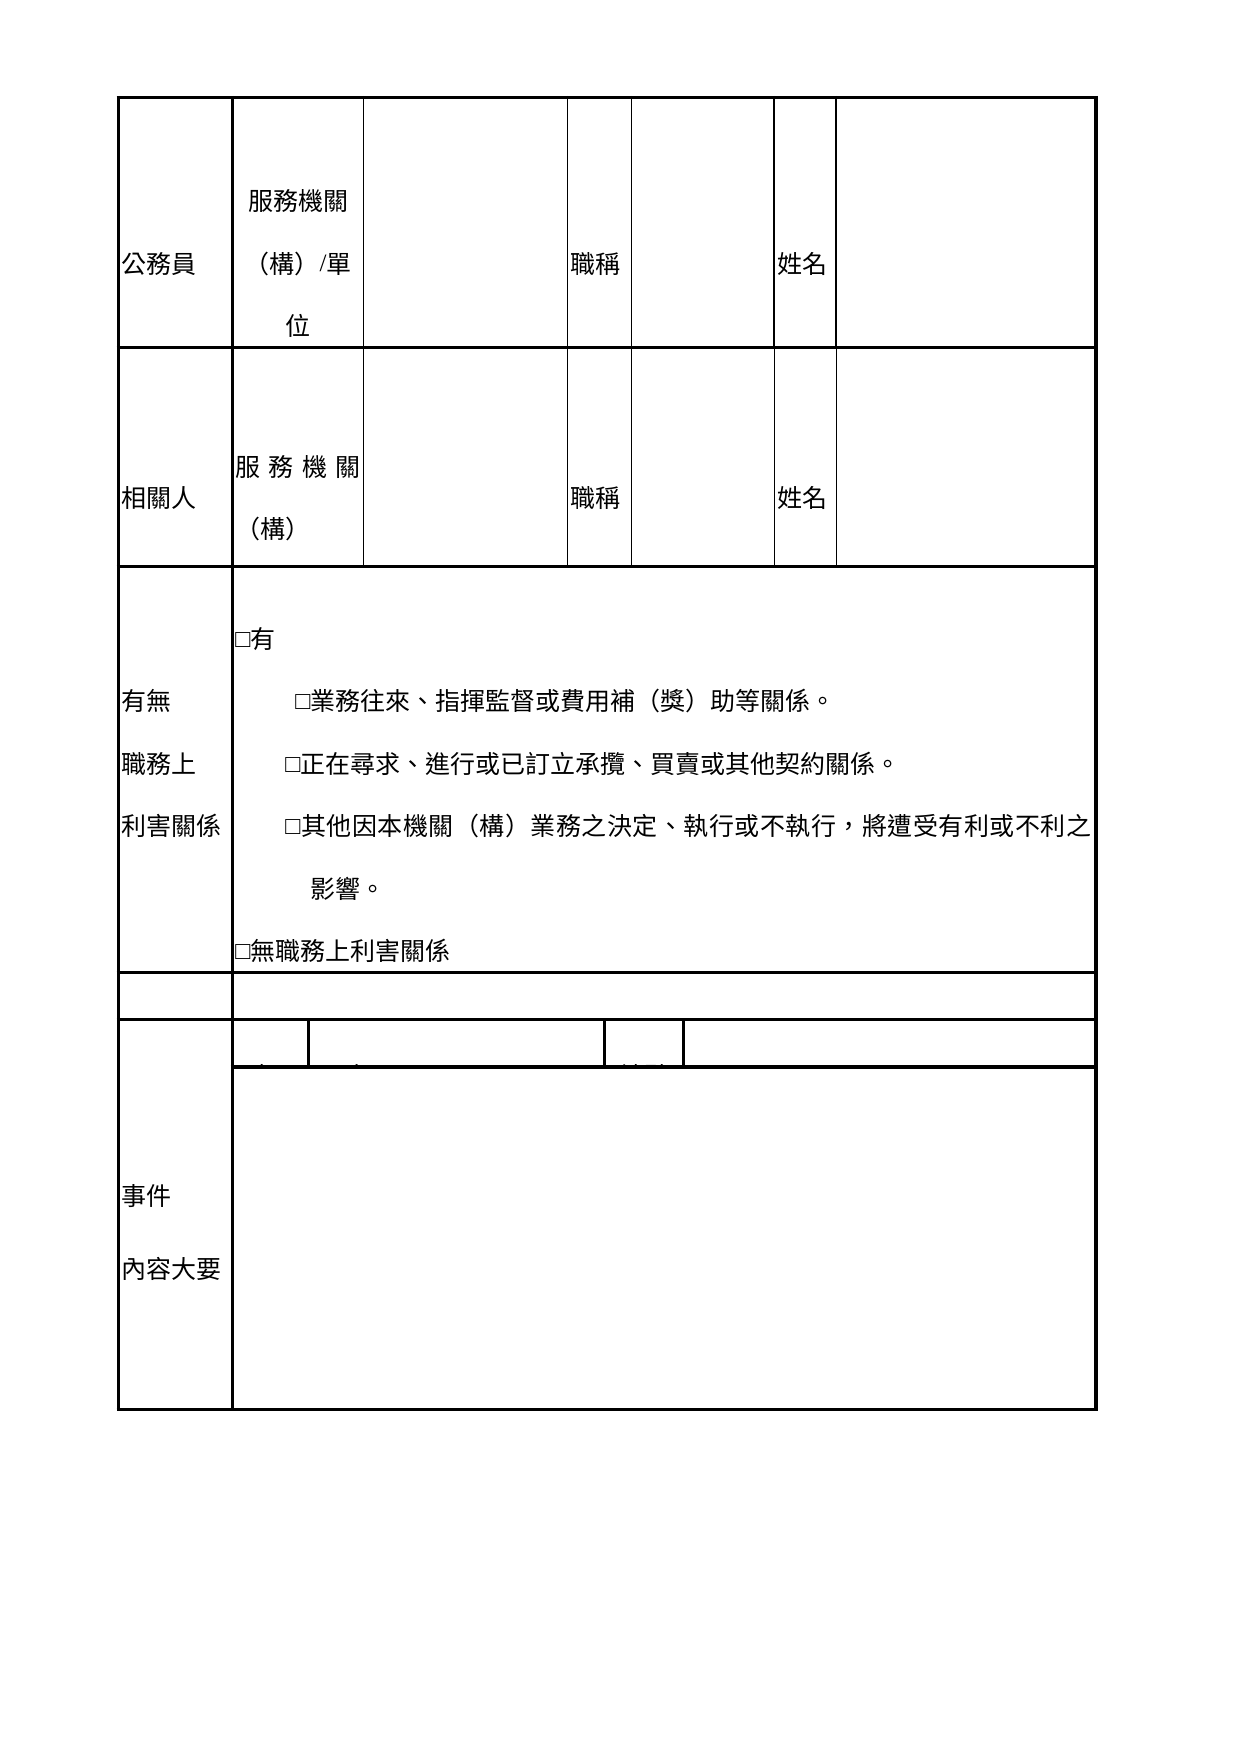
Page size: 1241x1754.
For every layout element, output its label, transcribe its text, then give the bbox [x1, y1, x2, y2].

table_cell □有 □業務往來、指揮監督或費用補（獎）助等關係。 □正在尋求、進行或已訂立承攬、買賣或其他契約關係。 □其他因本機關（構）業務之決定、執行或不執行，將遭受有利或不利之影響。 □無職務上利害關係 [234, 568, 1094, 971]
table_header [364, 99, 567, 346]
table_header 公務員 [120, 99, 231, 346]
table_cell 年 月 日 [310, 1021, 603, 1065]
table_cell 有無 職務上 利害關係 [120, 568, 231, 971]
table_cell [234, 1069, 1094, 1408]
table_header [632, 99, 773, 346]
table_cell □受贈財物□飲宴應酬□請託關說□其他廉政倫理事件 [234, 974, 1094, 1018]
table_cell 職稱 [568, 349, 631, 564]
table_cell 地點 [606, 1021, 682, 1065]
table_cell [685, 1021, 1094, 1065]
table_cell [632, 349, 774, 564]
table_header 服務機關（構）/單位 [234, 99, 363, 346]
table_cell [364, 349, 567, 564]
table_cell 事由 [120, 974, 231, 1018]
table_cell 時間 [234, 1021, 307, 1065]
table_header 姓名 [775, 99, 835, 346]
table_header 職稱 [568, 99, 631, 346]
table_header [837, 99, 1094, 346]
table_cell 姓名 [775, 349, 836, 564]
table_cell [837, 349, 1094, 564]
table_cell 事件 內容大要 [120, 1021, 231, 1408]
table_cell 服務機關（構） [234, 349, 363, 564]
table_cell 相關人 [120, 349, 231, 564]
